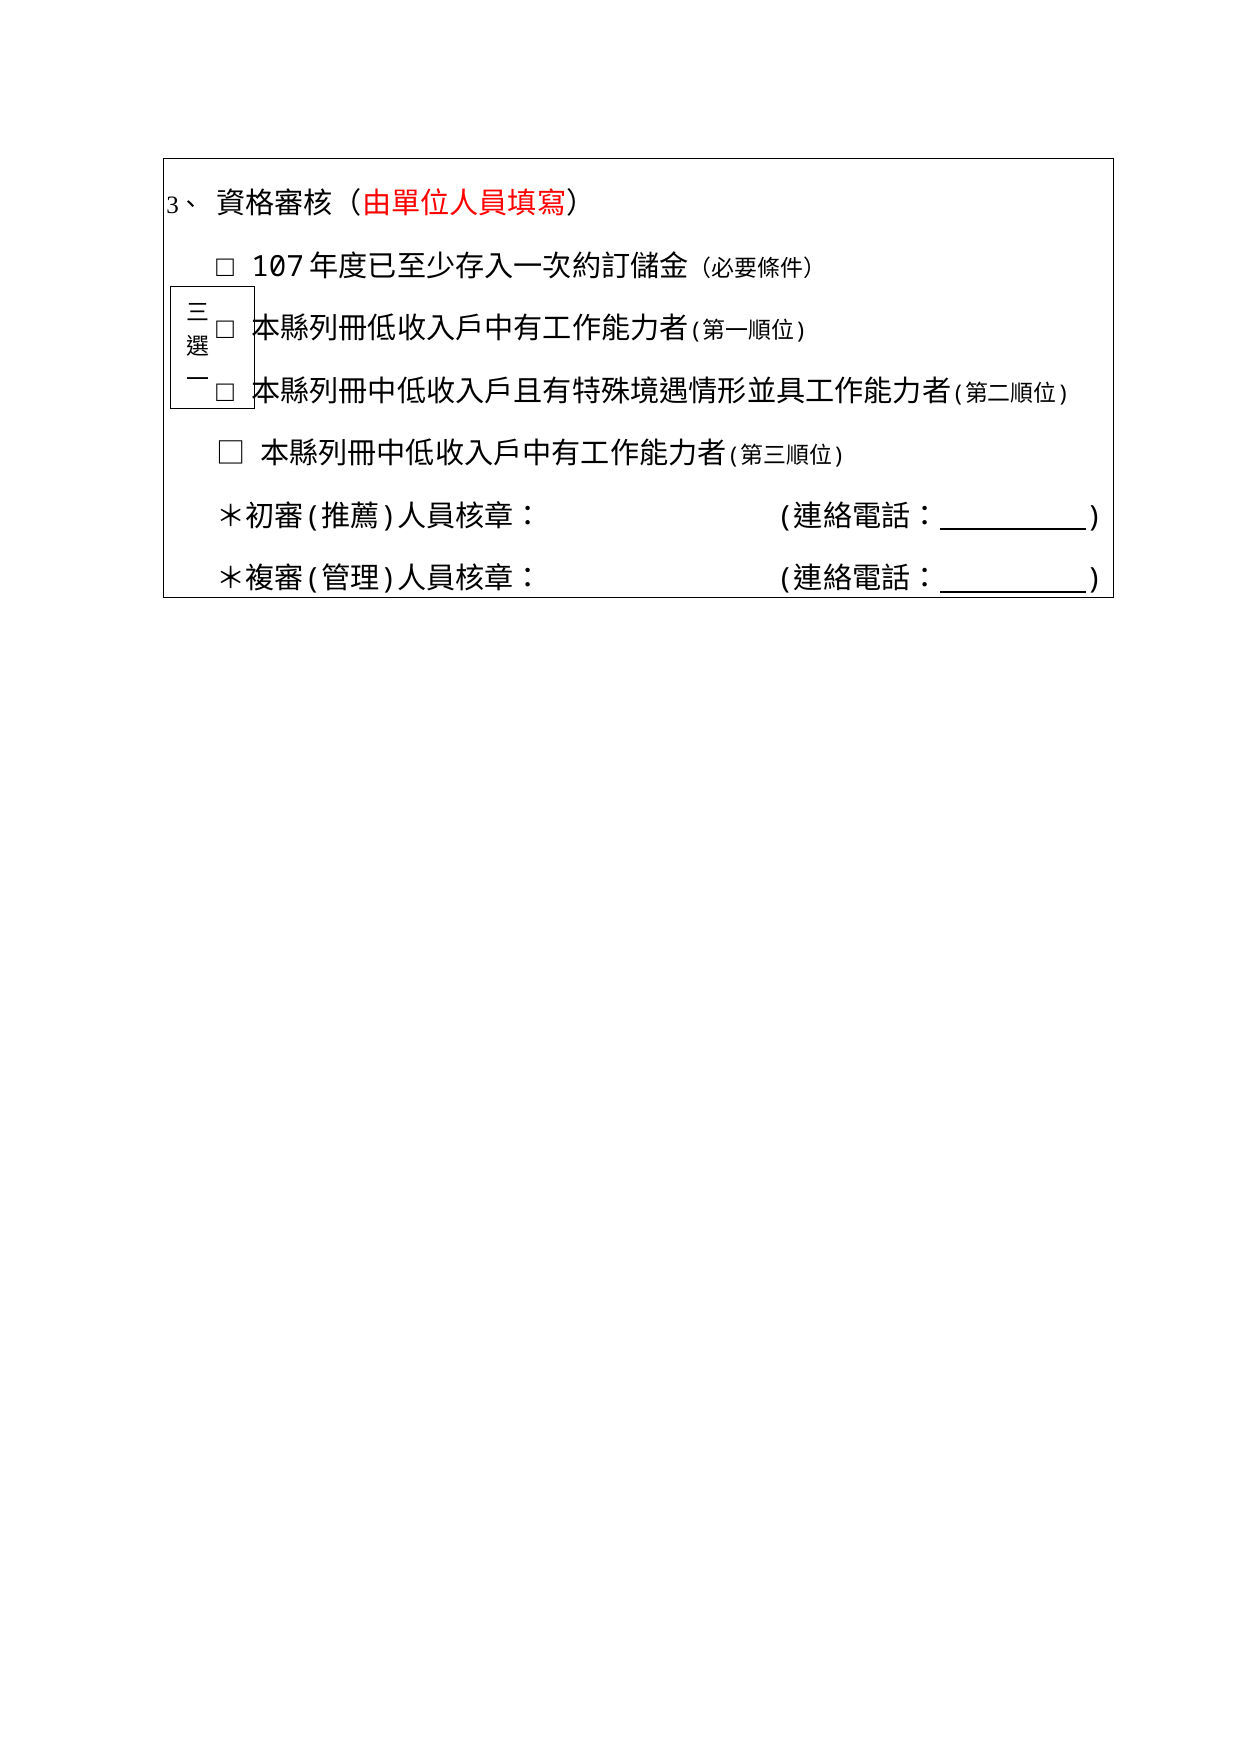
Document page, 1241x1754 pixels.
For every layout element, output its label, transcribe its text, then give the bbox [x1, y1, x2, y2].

table_cell 資格審核（由單位人員填寫） □ 107年度已至少存入一次約訂儲金（必要條件） □ 本縣列冊低收入戶中有工作能力者(第一順位) □ 本縣列冊中低收入戶且有特殊境遇情形並具工作能力者(第二順位) □ 本縣列冊中低收入戶中有工作能力者(第三順位) ＊初審(推薦)人員核章： (連絡電話： ) ＊複審(管理)人員核章： (連絡電話： ) [164, 159, 1113, 597]
